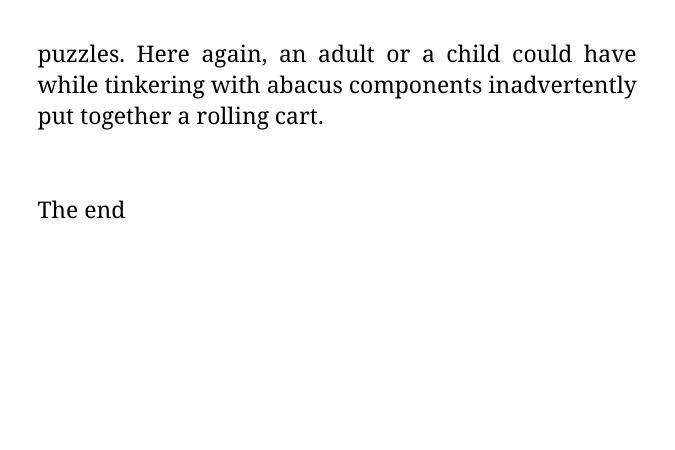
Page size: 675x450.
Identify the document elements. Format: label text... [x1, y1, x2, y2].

text puzzles. Here again, an adult or a child could have while tinkering with abacus components inadvertently put together a rolling cart. [37, 37, 637, 131]
text The end [37, 194, 637, 225]
